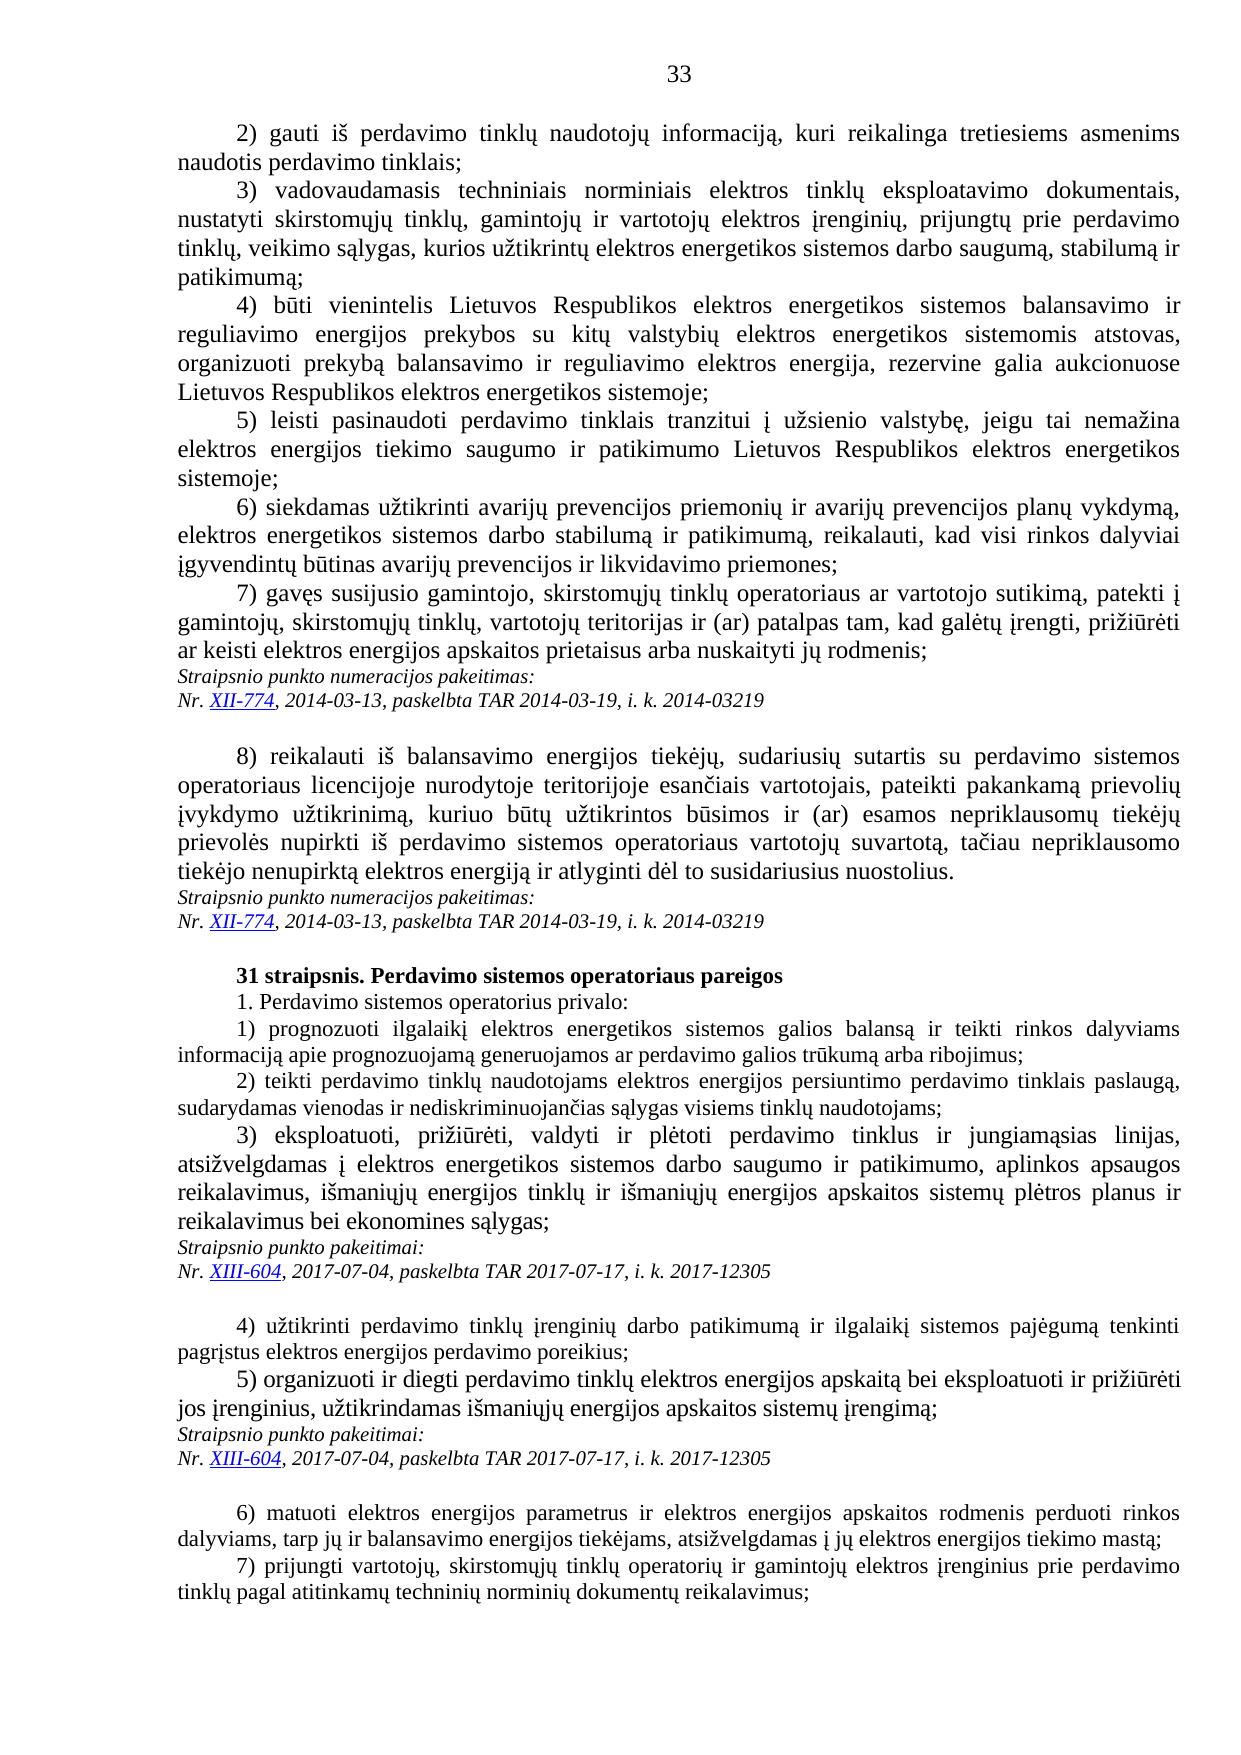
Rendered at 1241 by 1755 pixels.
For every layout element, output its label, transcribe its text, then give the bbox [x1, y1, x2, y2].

text 7) gavęs susijusio gamintojo, skirstomųjų tinklų operatoriaus ar vartotojo sutikimą, patekti į gamintojų, skirstomųjų tinklų, vartotojų teritorijas ir (ar) patalpas tam, kad galėtų įrengti, prižiūrėti ar keisti elektros energijos apskaitos prietaisus arba nuskaityti jų rodmenis; [177, 578, 1181, 664]
text Nr. XIII-604, 2017-07-04, paskelbta TAR 2017-07-17, i. k. 2017-12305 [177, 1259, 1181, 1283]
text Straipsnio punkto numeracijos pakeitimas: [177, 885, 1181, 909]
text 31 straipsnis. Perdavimo sistemos operatoriaus pareigos [177, 962, 1181, 988]
text 6) matuoti elektros energijos parametrus ir elektros energijos apskaitos rodmenis perduoti rinkos dalyviams, tarp jų ir balansavimo energijos tiekėjams, atsižvelgdamas į jų elektros energijos tiekimo mastą; [177, 1499, 1181, 1552]
text 7) prijungti vartotojų, skirstomųjų tinklų operatorių ir gamintojų elektros įrenginius prie perdavimo tinklų pagal atitinkamų techninių norminių dokumentų reikalavimus; [177, 1552, 1181, 1604]
text 1. Perdavimo sistemos operatorius privalo: [177, 988, 1181, 1014]
text 8) reikalauti iš balansavimo energijos tiekėjų, sudariusių sutartis su perdavimo sistemos operatoriaus licencijoje nurodytoje teritorijoje esančiais vartotojais, pateikti pakankamą prievolių įvykdymo užtikrinimą, kuriuo būtų užtikrintos būsimos ir (ar) esamos nepriklausomų tiekėjų prievolės nupirkti iš perdavimo sistemos operatoriaus vartotojų suvartotą, tačiau nepriklausomo tiekėjo nenupirktą elektros energiją ir atlyginti dėl to susidariusius nuostolius. [177, 741, 1181, 885]
text 2) gauti iš perdavimo tinklų naudotojų informaciją, kuri reikalinga tretiesiems asmenims naudotis perdavimo tinklais; [177, 118, 1181, 176]
text 1) prognozuoti ilgalaikį elektros energetikos sistemos galios balansą ir teikti rinkos dalyviams informaciją apie prognozuojamą generuojamos ar perdavimo galios trūkumą arba ribojimus; [177, 1014, 1181, 1067]
text Straipsnio punkto pakeitimai: [177, 1235, 1181, 1259]
text Straipsnio punkto numeracijos pakeitimas: [177, 664, 1181, 688]
text Nr. XIII-604, 2017-07-04, paskelbta TAR 2017-07-17, i. k. 2017-12305 [177, 1446, 1181, 1470]
text 4) užtikrinti perdavimo tinklų įrenginių darbo patikimumą ir ilgalaikį sistemos pajėgumą tenkinti pagrįstus elektros energijos perdavimo poreikius; [177, 1312, 1181, 1364]
text 2) teikti perdavimo tinklų naudotojams elektros energijos persiuntimo perdavimo tinklais paslaugą, sudarydamas vienodas ir nediskriminuojančias sąlygas visiems tinklų naudotojams; [177, 1067, 1181, 1120]
text 5) leisti pasinaudoti perdavimo tinklais tranzitui į užsienio valstybę, jeigu tai nemažina elektros energijos tiekimo saugumo ir patikimumo Lietuvos Respublikos elektros energetikos sistemoje; [177, 406, 1181, 492]
text 3) eksploatuoti, prižiūrėti, valdyti ir plėtoti perdavimo tinklus ir jungiamąsias linijas, atsižvelgdamas į elektros energetikos sistemos darbo saugumo ir patikimumo, aplinkos apsaugos reikalavimus, išmaniųjų energijos tinklų ir išmaniųjų energijos apskaitos sistemų plėtros planus ir reikalavimus bei ekonomines sąlygas; [177, 1120, 1181, 1235]
text Nr. XII-774, 2014-03-13, paskelbta TAR 2014-03-19, i. k. 2014-03219 [177, 688, 1181, 712]
text 4) būti vienintelis Lietuvos Respublikos elektros energetikos sistemos balansavimo ir reguliavimo energijos prekybos su kitų valstybių elektros energetikos sistemomis atstovas, organizuoti prekybą balansavimo ir reguliavimo elektros energija, rezervine galia aukcionuose Lietuvos Respublikos elektros energetikos sistemoje; [177, 291, 1181, 406]
text 6) siekdamas užtikrinti avarijų prevencijos priemonių ir avarijų prevencijos planų vykdymą, elektros energetikos sistemos darbo stabilumą ir patikimumą, reikalauti, kad visi rinkos dalyviai įgyvendintų būtinas avarijų prevencijos ir likvidavimo priemones; [177, 492, 1181, 578]
text Nr. XII-774, 2014-03-13, paskelbta TAR 2014-03-19, i. k. 2014-03219 [177, 909, 1181, 933]
text 5) organizuoti ir diegti perdavimo tinklų elektros energijos apskaitą bei eksploatuoti ir prižiūrėti jos įrenginius, užtikrindamas išmaniųjų energijos apskaitos sistemų įrengimą; [177, 1364, 1181, 1422]
text 3) vadovaudamasis techniniais norminiais elektros tinklų eksploatavimo dokumentais, nustatyti skirstomųjų tinklų, gamintojų ir vartotojų elektros įrenginių, prijungtų prie perdavimo tinklų, veikimo sąlygas, kurios užtikrintų elektros energetikos sistemos darbo saugumą, stabilumą ir patikimumą; [177, 176, 1181, 291]
text Straipsnio punkto pakeitimai: [177, 1422, 1181, 1446]
